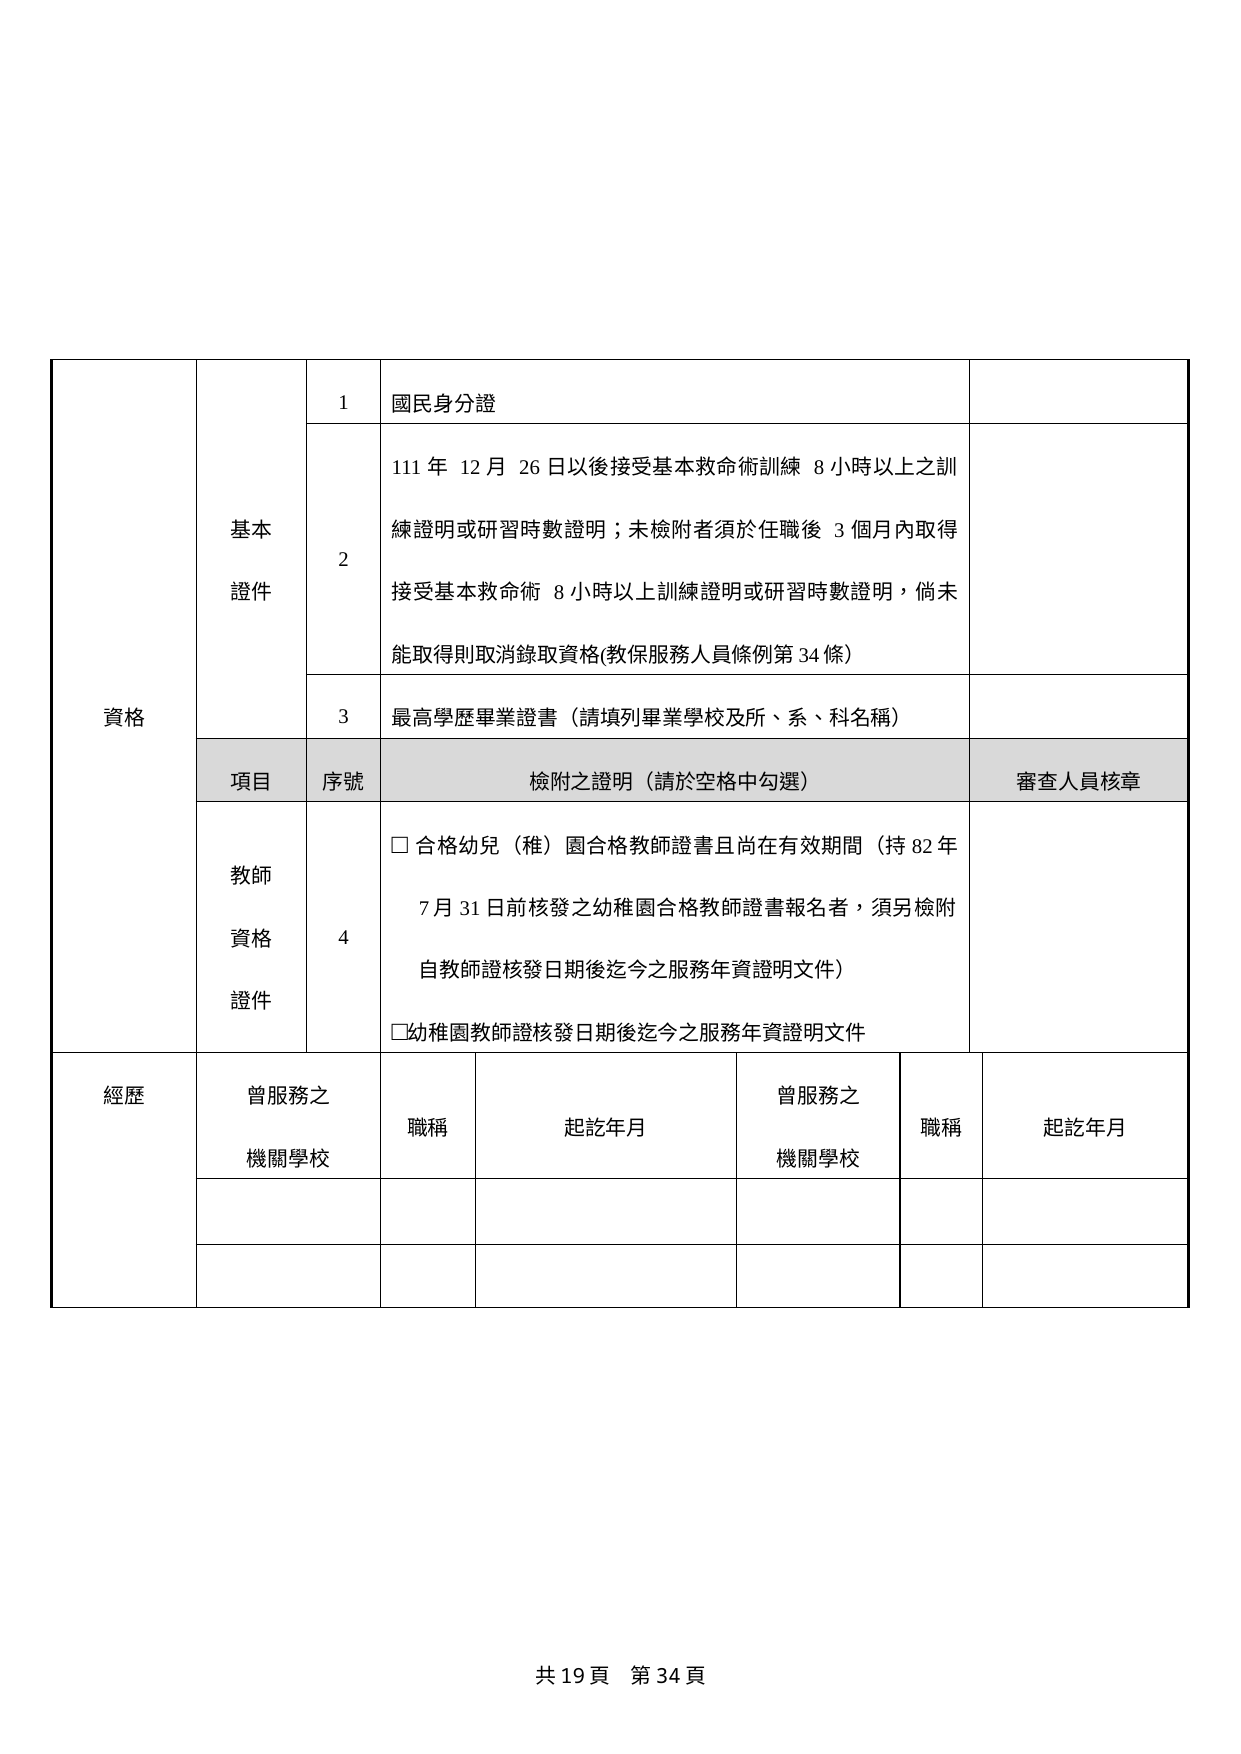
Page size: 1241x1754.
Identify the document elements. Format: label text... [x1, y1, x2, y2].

table_cell 起訖年月 [983, 1053, 1187, 1178]
table_cell 教師 資格 證件 [197, 802, 306, 1052]
table_cell 2 [307, 424, 380, 674]
table_cell [983, 1179, 1187, 1243]
table_cell [970, 424, 1187, 674]
table_cell 3 [307, 675, 380, 737]
table_cell [737, 1179, 899, 1243]
table_cell [476, 1245, 736, 1307]
table_cell [901, 1179, 982, 1243]
table_cell 曾服務之 機關學校 [197, 1053, 380, 1178]
table_cell 職稱 [381, 1053, 475, 1178]
table_cell [970, 675, 1187, 737]
table_cell 檢附之證明（請於空格中勾選） [381, 739, 969, 801]
table_cell 基本 證件 [197, 360, 306, 737]
table_cell 序號 [307, 739, 380, 801]
table_cell 1 [307, 360, 380, 423]
table_cell [970, 360, 1187, 423]
table_cell 111 年 12 月 26 日以後接受基本救命術訓練 8 小時以上之訓練證明或研習時數證明；未檢附者須於任職後 3 個月內取得接受基本救命術 8 小時以上訓練證明或研習時數證明，倘未能取得則取消錄取資格(教保服務人員條例第34條） [381, 424, 969, 674]
table_cell [983, 1245, 1187, 1307]
table_cell 國民身分證 [381, 360, 969, 423]
table_cell [737, 1245, 899, 1307]
table_cell □ 合格幼兒（稚）園合格教師證書且尚在有效期間（持82年7月31日前核發之幼稚園合格教師證書報名者，須另檢附自教師證核發日期後迄今之服務年資證明文件） □幼稚園教師證核發日期後迄今之服務年資證明文件 [381, 802, 969, 1052]
table_cell [476, 1179, 736, 1243]
table_cell 4 [307, 802, 380, 1052]
table_cell 資格 [53, 360, 196, 1052]
table_cell [381, 1245, 475, 1307]
table_cell 最高學歷畢業證書（請填列畢業學校及所、系、科名稱） [381, 675, 969, 737]
table_cell [970, 802, 1187, 1052]
table_cell 曾服務之 機關學校 [737, 1053, 899, 1178]
table_cell 經歷 [53, 1053, 196, 1307]
table_cell 項目 [197, 739, 306, 801]
table_cell [901, 1245, 982, 1307]
table_cell [381, 1179, 475, 1243]
table_cell 審查人員核章 [970, 739, 1187, 801]
table_cell 職稱 [901, 1053, 982, 1178]
table_cell 起訖年月 [476, 1053, 736, 1178]
table_cell [197, 1179, 380, 1243]
table_cell [197, 1245, 380, 1307]
